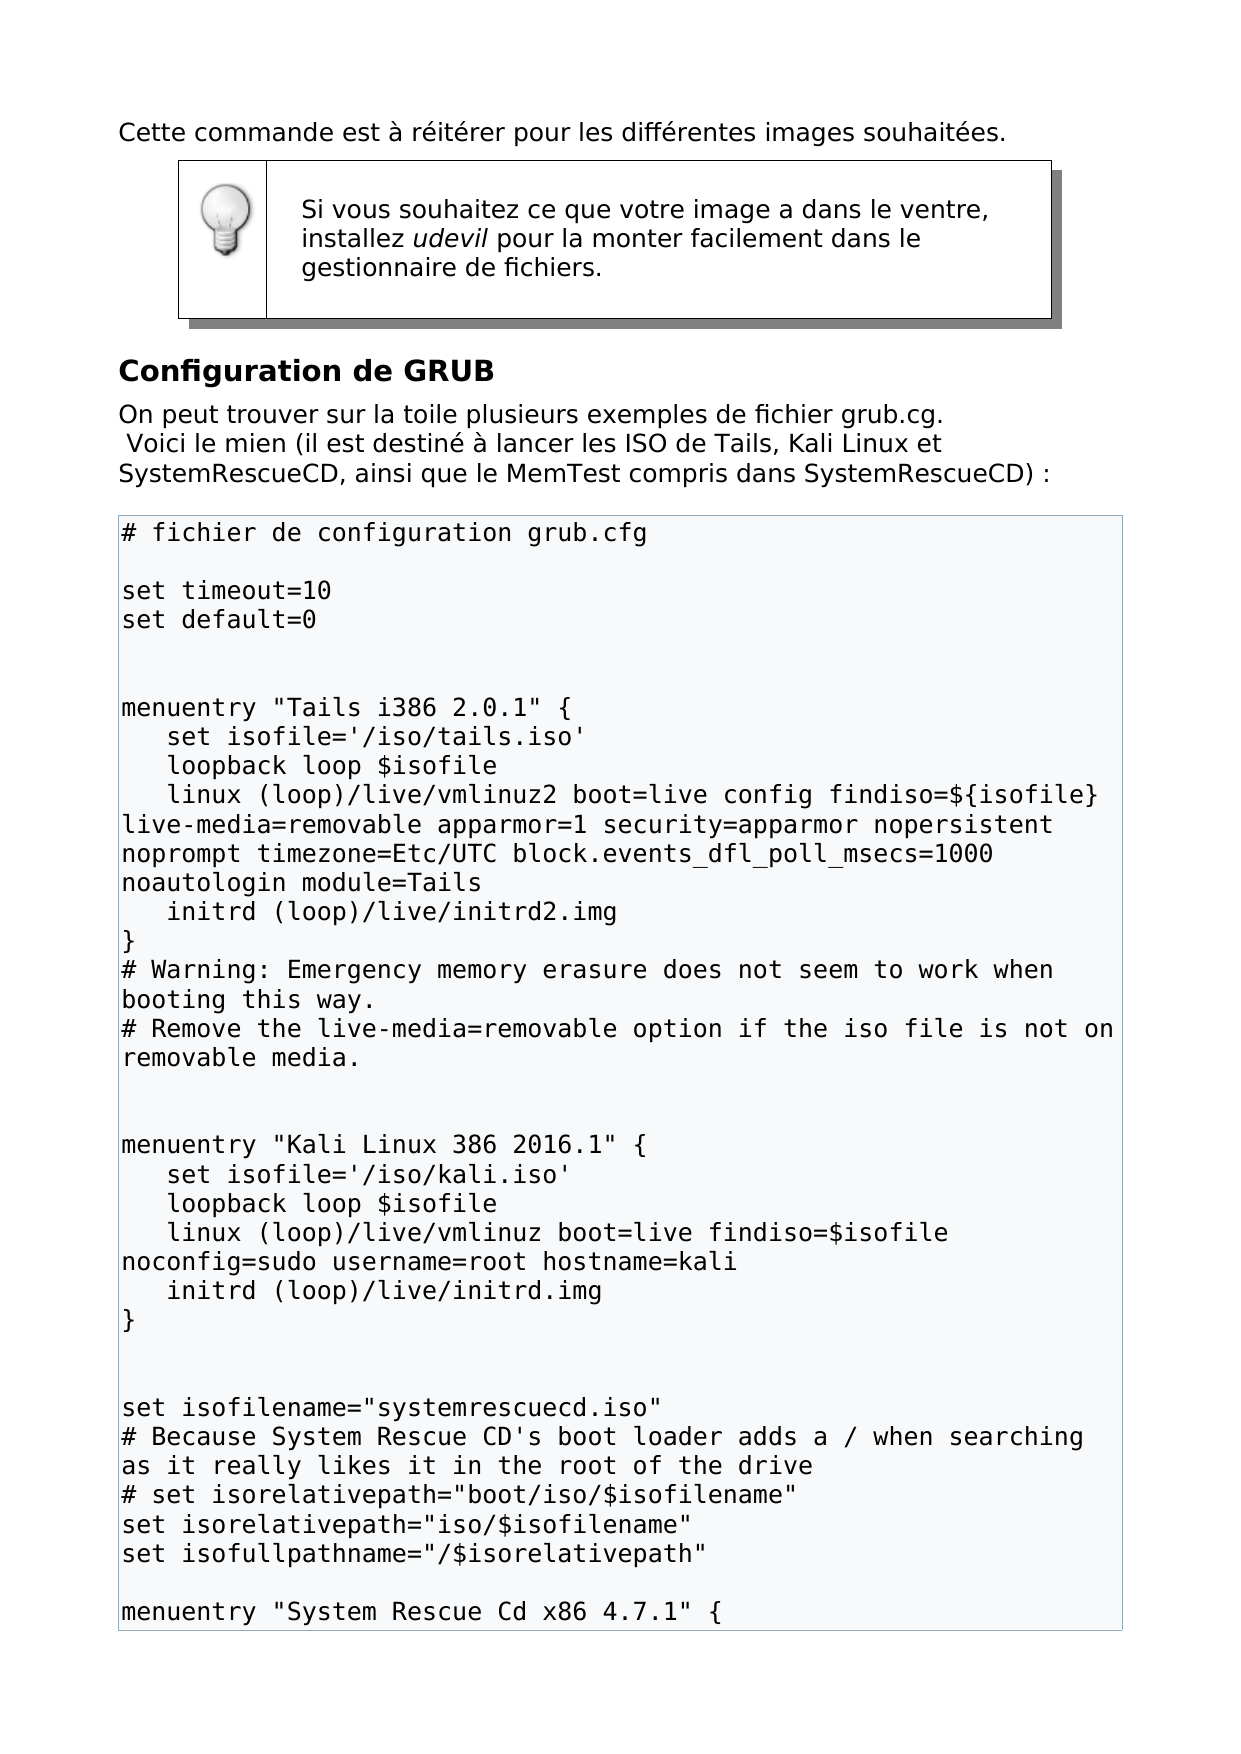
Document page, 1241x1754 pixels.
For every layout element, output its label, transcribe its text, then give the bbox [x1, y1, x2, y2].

text On peut trouver sur la toile plusieurs exemples de fichier grub.cg. Voici le mien (il est destiné à lancer les ISO de Tails, Kali Linux et SystemRescueCD, ainsi que le MemTest compris dans SystemRescueCD) : [118, 400, 1122, 488]
table_header [179, 161, 266, 318]
table_header Si vous souhaitez ce que votre image a dans le ventre, installez udevil pour la monter facilement dans le gestionnaire de fichiers. [267, 161, 1051, 318]
picture [190, 183, 266, 259]
subtitle Configuration de GRUB [118, 354, 1122, 388]
table_header # fichier de configuration grub.cfg set timeout=10 set default=0 menuentry "Tails i386 2.0.1" { set isofile='/iso/tails.iso' loopback loop $isofile linux (loop)/live/vmlinuz2 boot=live config findiso=${isofile} live-media=removable apparmor=1 security=apparmor nopersistent noprompt timezone=Etc/UTC block.events_dfl_poll_msecs=1000 noautologin module=Tails initrd (loop)/live/initrd2.img } # Warning: Emergency memory erasure does not seem to work when booting this way. # Remove the live-media=removable option if the iso file is not on removable media. menuentry "Kali Linux 386 2016.1" { set isofile='/iso/kali.iso' loopback loop $isofile linux (loop)/live/vmlinuz boot=live findiso=$isofile noconfig=sudo username=root hostname=kali initrd (loop)/live/initrd.img } set isofilename="systemrescuecd.iso" # Because System Rescue CD's boot loader adds a / when searching as it really likes it in the root of the drive # set isorelativepath="boot/iso/$isofilename" set isorelativepath="iso/$isofilename" set isofullpathname="/$isorelativepath" menuentry "System Rescue Cd x86 4.7.1" { [119, 516, 1122, 1629]
text Cette commande est à réitérer pour les différentes images souhaitées. [118, 118, 1122, 147]
